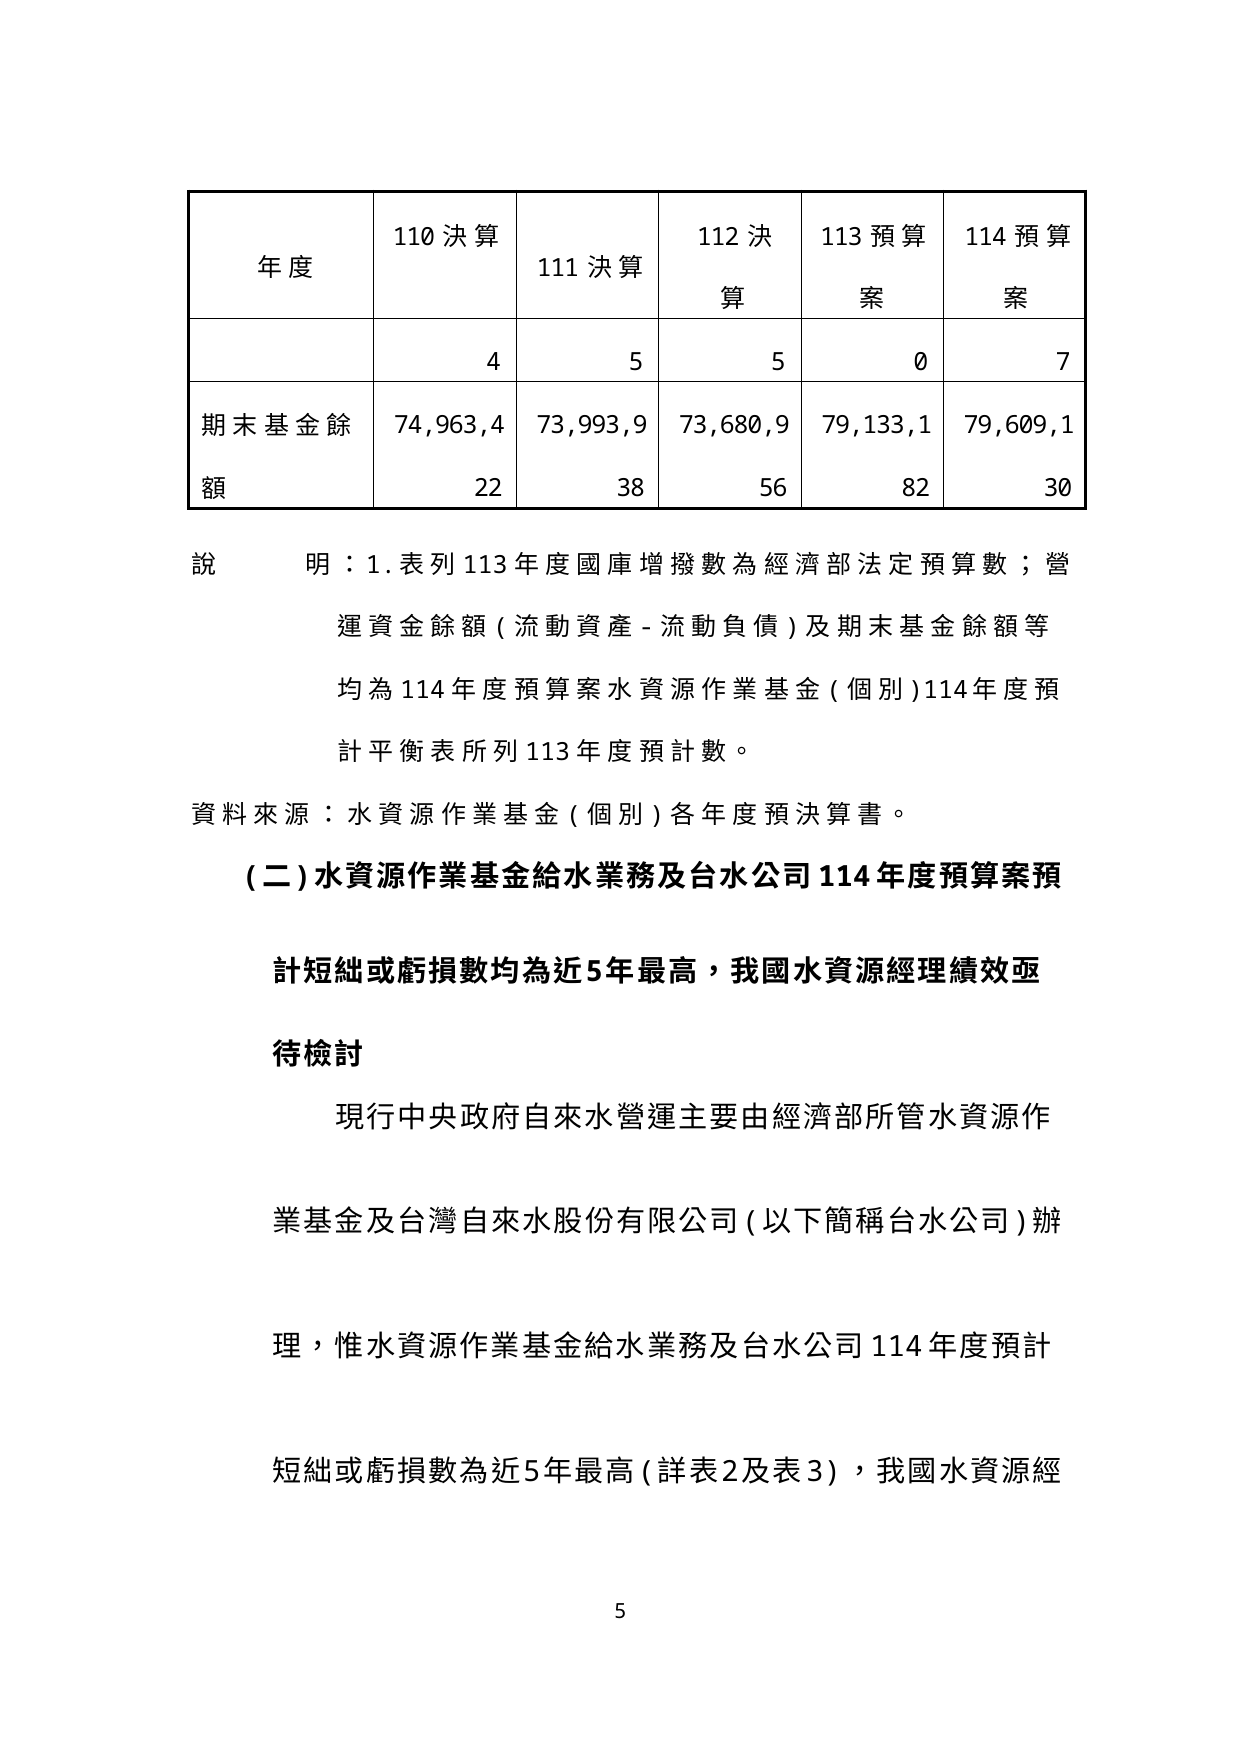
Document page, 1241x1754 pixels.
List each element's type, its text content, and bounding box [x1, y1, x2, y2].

table_cell 5 [517, 319, 658, 381]
table_cell 79,133,182 [802, 382, 943, 507]
text 資料來源：水資源作業基金(個別)各年度預決算書。 [179, 760, 1063, 823]
table_cell 5 [659, 319, 801, 381]
table_header 114預算案 [944, 193, 1084, 318]
table_cell 73,680,956 [659, 382, 801, 507]
table_cell 7 [944, 319, 1084, 381]
table_cell 74,963,422 [374, 382, 516, 507]
table_cell 4 [374, 319, 516, 381]
text 現行中央政府自來水營運主要由經濟部所管水資源作業基金及台灣自來水股份有限公司(以下簡稱台水公司)辦理，惟水資源作業基金給水業務及台水公司114年度預計短絀或虧損數為近5年最高(詳表2及表3)，我國水資源經 [266, 1073, 1063, 1510]
table_header 年度 [190, 193, 373, 318]
table_cell 0 [802, 319, 943, 381]
table_header 111決算 [517, 193, 658, 318]
table_cell [190, 319, 373, 381]
table_header 110決算 [374, 193, 516, 318]
table_header 113預算案 [802, 193, 943, 318]
table_cell 期末基金餘額 [190, 382, 373, 507]
text (二)水資源作業基金給水業務及台水公司114年度預算案預計短絀或虧損數均為近5年最高，我國水資源經理績效亟待檢討 [236, 823, 1063, 1073]
table_cell 79,609,130 [944, 382, 1084, 507]
table_header 112決算 [659, 193, 801, 318]
text 說 明：1.表列113年度國庫增撥數為經濟部法定預算數；營運資金餘額(流動資產-流動負債)及期末基金餘額等均為114年度預算案水資源作業基金(個別)114年度預計平衡表所列113年度預計數。 [179, 510, 1074, 760]
table_cell 73,993,938 [517, 382, 658, 507]
